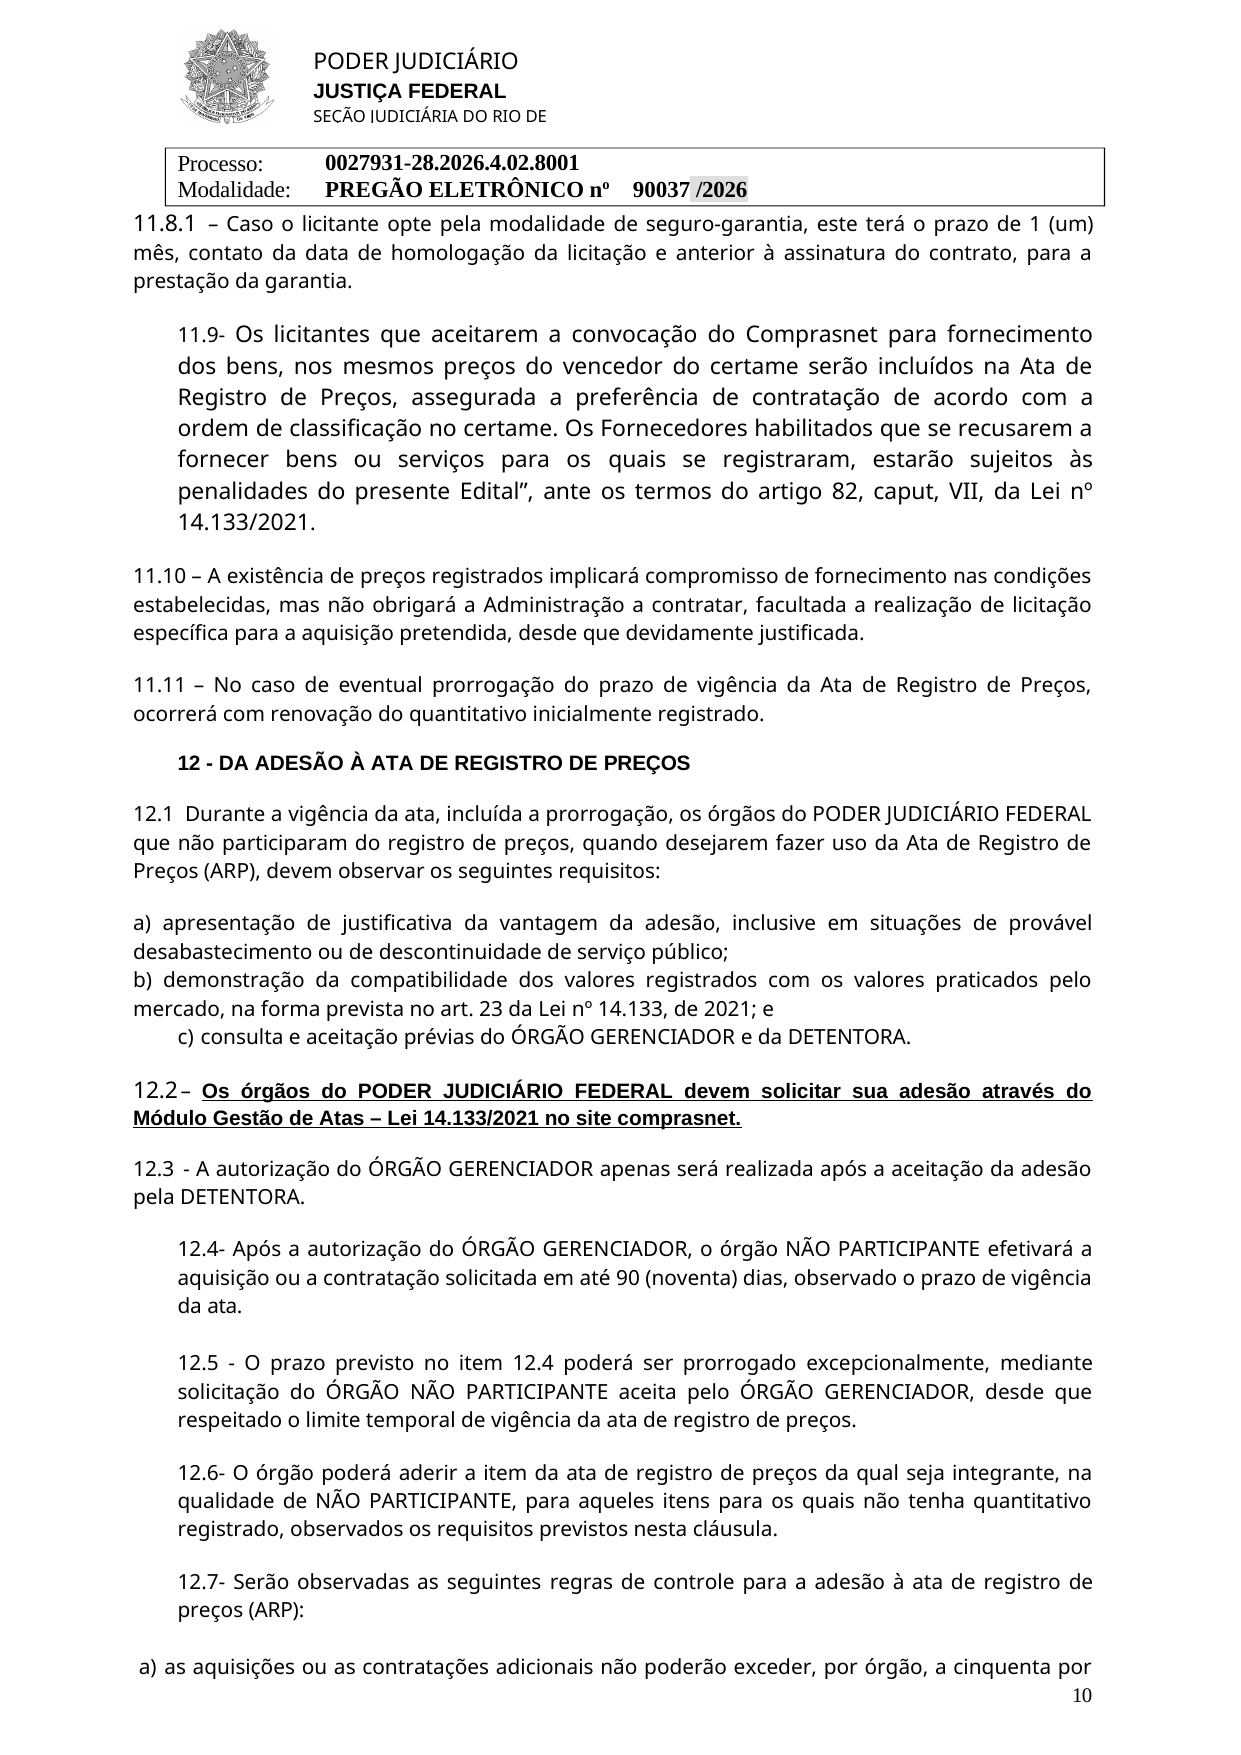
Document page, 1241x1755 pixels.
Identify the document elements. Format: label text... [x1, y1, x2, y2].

list – Os órgãos do PODER JUDICIÁRIO FEDERAL devem solicitar sua adesão através do Módulo Gestão de Atas – Lei 14.133/2021 no site comprasnet. [133, 1074, 1093, 1129]
list – No caso de eventual prorrogação do prazo de vigência da Ata de Registro de Preços, ocorrerá com renovação do quantitativo inicialmente registrado. [133, 671, 1093, 727]
text 12.5 - O prazo previsto no item 12.4 poderá ser prorrogado excepcionalmente, mediante solicitação do ÓRGÃO NÃO PARTICIPANTE aceita pelo ÓRGÃO GERENCIADOR, desde que respeitado o limite temporal de vigência da ata de registro de preços. [177, 1348, 1093, 1434]
list – Caso o licitante opte pela modalidade de seguro-garantia, este terá o prazo de 1 (um) mês, contato da data de homologação da licitação e anterior à assinatura do contrato, para a prestação da garantia. [133, 206, 1094, 294]
list demonstração da compatibilidade dos valores registrados com os valores praticados pelo mercado, na forma prevista no art. 23 da Lei nº 14.133, de 2021; e [133, 965, 1093, 1022]
list Durante a vigência da ata, incluída a prorrogação, os órgãos do PODER JUDICIÁRIO FEDERAL que não participaram do registro de preços, quando desejarem fazer uso da Ata de Registro de Preços (ARP), devem observar os seguintes requisitos: [133, 799, 1093, 884]
list – A existência de preços registrados implicará compromisso de fornecimento nas condições estabelecidas, mas não obrigará a Administração a contratar, facultada a realização de licitação específica para a aquisição pretendida, desde que devidamente justificada. [133, 561, 1093, 647]
list - DA ADESÃO À ATA DE REGISTRO DE PREÇOS [177, 751, 1137, 775]
list as aquisições ou as contratações adicionais não poderão exceder, por órgão, a cinquenta por [133, 1652, 1093, 1681]
text 11.9- Os licitantes que aceitarem a convocação do Comprasnet para fornecimento dos bens, nos mesmos preços do vencedor do certame serão incluídos na Ata de Registro de Preços, assegurada a preferência de contratação de acordo com a ordem de classificação no certame. Os Fornecedores habilitados que se recusarem a fornecer bens ou serviços para os quais se registraram, estarão sujeitos às penalidades do presente Edital”, ante os termos do artigo 82, caput, VII, da Lei nº 14.133/2021. [177, 318, 1094, 537]
text 12.6- O órgão poderá aderir a item da ata de registro de preços da qual seja integrante, na qualidade de NÃO PARTICIPANTE, para aqueles itens para os quais não tenha quantitativo registrado, observados os requisitos previstos nesta cláusula. [177, 1458, 1093, 1543]
text 12.4- Após a autorização do ÓRGÃO GERENCIADOR, o órgão NÃO PARTICIPANTE efetivará a aquisição ou a contratação solicitada em até 90 (noventa) dias, observado o prazo de vigência da ata. [177, 1234, 1093, 1320]
text 12.7- Serão observadas as seguintes regras de controle para a adesão à ata de registro de preços (ARP): [177, 1567, 1093, 1624]
list - A autorização do ÓRGÃO GERENCIADOR apenas será realizada após a aceitação da adesão pela DETENTORA. [133, 1154, 1093, 1211]
list consulta e aceitação prévias do ÓRGÃO GERENCIADOR e da DETENTORA. [177, 1022, 1137, 1051]
list apresentação de justificativa da vantagem da adesão, inclusive em situações de provável desabastecimento ou de descontinuidade de serviço público; [133, 908, 1093, 965]
